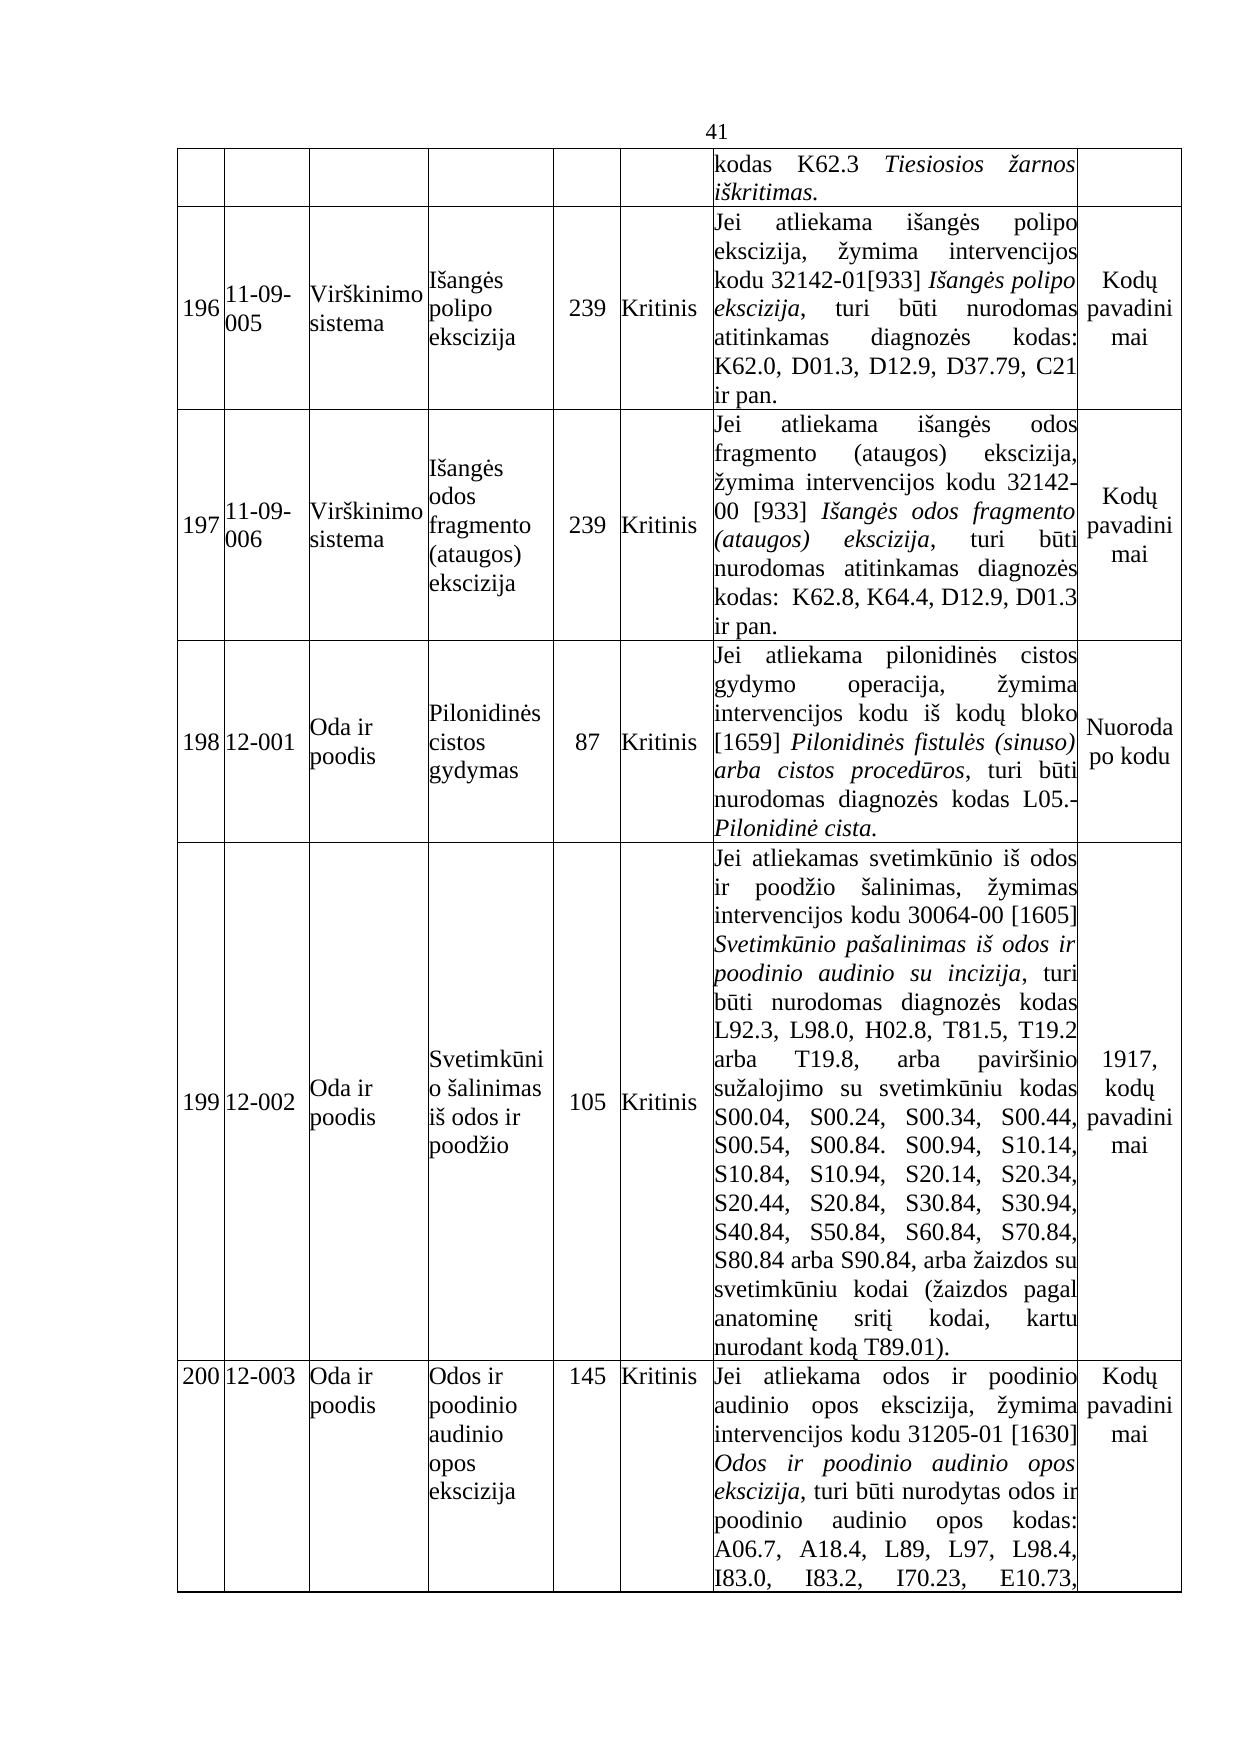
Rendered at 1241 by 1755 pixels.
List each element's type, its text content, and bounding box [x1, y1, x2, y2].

table_cell Kritinis [621, 641, 713, 842]
table_cell Virškinimo sistema [310, 207, 428, 408]
table_cell Kritinis [621, 410, 713, 639]
table_cell 196 [178, 207, 224, 408]
table_cell 11-09-005 [225, 207, 309, 408]
table_cell [554, 149, 620, 206]
table_cell 11-09-006 [225, 410, 309, 639]
table_cell Odos ir poodinio audinio opos ekscizija [429, 1361, 553, 1591]
table_cell [310, 149, 428, 206]
table_cell kodas K62.3 Tiesiosios žarnos iškritimas. [714, 149, 1077, 206]
table_cell 105 [554, 843, 620, 1360]
table_cell Nuoroda po kodu [1078, 641, 1181, 842]
table_cell Oda ir poodis [310, 843, 428, 1360]
table_cell 198 [178, 641, 224, 842]
table_cell Oda ir poodis [310, 1361, 428, 1591]
table_cell Išangės odos fragmento (ataugos) ekscizija [429, 410, 553, 639]
table_cell 12-001 [225, 641, 309, 842]
table_cell 12-002 [225, 843, 309, 1360]
table_cell Svetimkūnio šalinimas iš odos ir poodžio [429, 843, 553, 1360]
table_cell 1917, kodų pavadinimai [1078, 843, 1181, 1360]
table_cell [1078, 149, 1181, 206]
table_cell 239 [554, 410, 620, 639]
table_cell Kodų pavadinimai [1078, 1361, 1181, 1591]
table_cell Pilonidinės cistos gydymas [429, 641, 553, 842]
table_cell Jei atliekamas svetimkūnio iš odos ir poodžio šalinimas, žymimas intervencijos kodu 30064-00 [1605] Svetimkūnio pašalinimas iš odos ir poodinio audinio su incizija, turi būti nurodomas diagnozės kodas L92.3, L98.0, H02.8, T81.5, T19.2 arba T19.8, arba paviršinio sužalojimo su svetimkūniu kodas S00.04, S00.24, S00.34, S00.44, S00.54, S00.84. S00.94, S10.14, S10.84, S10.94, S20.14, S20.34, S20.44, S20.84, S30.84, S30.94, S40.84, S50.84, S60.84, S70.84, S80.84 arba S90.84, arba žaizdos su svetimkūniu kodai (žaizdos pagal anatominę sritį kodai, kartu nurodant kodą T89.01). [714, 843, 1077, 1360]
table_cell Kritinis [621, 843, 713, 1360]
table_cell Jei atliekama pilonidinės cistos gydymo operacija, žymima intervencijos kodu iš kodų bloko [1659] Pilonidinės fistulės (sinuso) arba cistos procedūros, turi būti nurodomas diagnozės kodas L05.- Pilonidinė cista. [714, 641, 1077, 842]
table_cell Jei atliekama odos ir poodinio audinio opos ekscizija, žymima intervencijos kodu 31205-01 [1630] Odos ir poodinio audinio opos ekscizija, turi būti nurodytas odos ir poodinio audinio opos kodas: A06.7, A18.4, L89, L97, L98.4, I83.0, I83.2, I70.23, E10.73, [714, 1361, 1077, 1591]
table_cell Jei atliekama išangės odos fragmento (ataugos) ekscizija, žymima intervencijos kodu 32142-00 [933] Išangės odos fragmento (ataugos) ekscizija, turi būti nurodomas atitinkamas diagnozės kodas: K62.8, K64.4, D12.9, D01.3 ir pan. [714, 410, 1077, 639]
table_cell Išangės polipo ekscizija [429, 207, 553, 408]
table_cell Virškinimo sistema [310, 410, 428, 639]
table_cell 200 [178, 1361, 224, 1591]
table_cell 12-003 [225, 1361, 309, 1591]
table_cell [178, 149, 224, 206]
table_cell Kritinis [621, 207, 713, 408]
table_cell 197 [178, 410, 224, 639]
table_cell Kodų pavadinimai [1078, 207, 1181, 408]
table_cell [429, 149, 553, 206]
table_cell Kritinis [621, 1361, 713, 1591]
table_cell Kodų pavadinimai [1078, 410, 1181, 639]
table_cell 239 [554, 207, 620, 408]
table_cell [621, 149, 713, 206]
table_cell Jei atliekama išangės polipo ekscizija, žymima intervencijos kodu 32142-01[933] Išangės polipo ekscizija, turi būti nurodomas atitinkamas diagnozės kodas: K62.0, D01.3, D12.9, D37.79, C21 ir pan. [714, 207, 1077, 408]
table_cell 199 [178, 843, 224, 1360]
table_cell [225, 149, 309, 206]
table_cell Oda ir poodis [310, 641, 428, 842]
table_cell 145 [554, 1361, 620, 1591]
table_cell 87 [554, 641, 620, 842]
